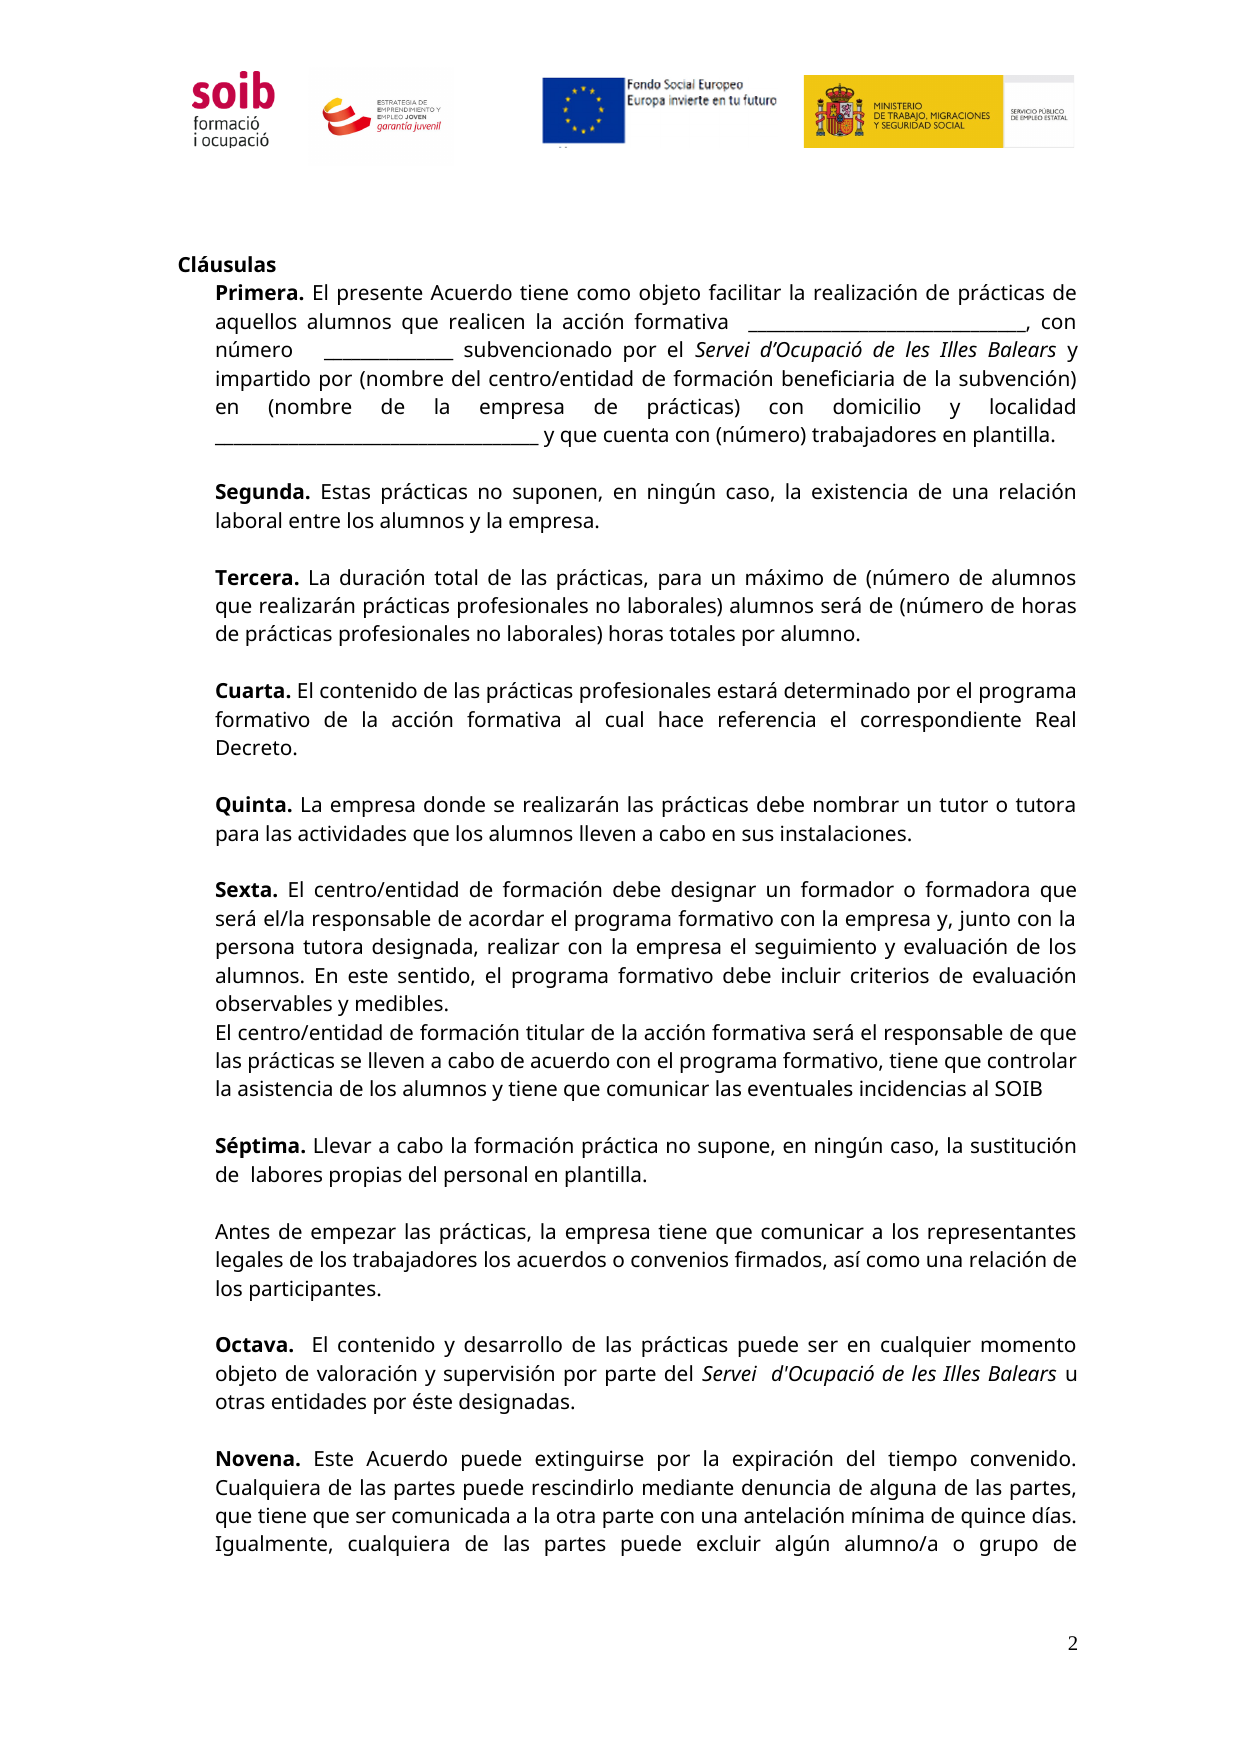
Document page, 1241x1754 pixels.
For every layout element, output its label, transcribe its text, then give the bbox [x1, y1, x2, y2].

text Octava. El contenido y desarrollo de las prácticas puede ser en cualquier momento objeto de valoración y supervisión por parte del Servei d'Ocupació de les Illes Balears u otras entidades por éste designadas. [215, 1331, 1078, 1416]
text El centro/entidad de formación titular de la acción formativa será el responsable de que las prácticas se lleven a cabo de acuerdo con el programa formativo, tiene que controlar la asistencia de los alumnos y tiene que comunicar las eventuales incidencias al SOIB [215, 1018, 1078, 1103]
subtitle Primera. El presente Acuerdo tiene como objeto facilitar la realización de prácticas de aquellos alumnos que realicen la acción formativa ______________________________, con número ______________ subvencionado por el Servei d’Ocupació de les Illes Balears y impartido por (nombre del centro/entidad de formación beneficiaria de la subvención) en (nombre de la empresa de prácticas) con domicilio y localidad ___________________________________ y que cuenta con (número) trabajadores en plantilla. [215, 278, 1078, 449]
text Sexta. El centro/entidad de formación debe designar un formador o formadora que será el/la responsable de acordar el programa formativo con la empresa y, junto con la persona tutora designada, realizar con la empresa el seguimiento y evaluación de los alumnos. En este sentido, el programa formativo debe incluir criterios de evaluación observables y medibles. [215, 876, 1078, 1018]
text Tercera. La duración total de las prácticas, para un máximo de (número de alumnos que realizarán prácticas profesionales no laborales) alumnos será de (número de horas de prácticas profesionales no laborales) horas totales por alumno. [215, 563, 1078, 648]
text Cuarta. El contenido de las prácticas profesionales estará determinado por el programa formativo de la acción formativa al cual hace referencia el correspondiente Real Decreto. [215, 676, 1078, 762]
picture [803, 75, 1075, 148]
text Novena. Este Acuerdo puede extinguirse por la expiración del tiempo convenido. Cualquiera de las partes puede rescindirlo mediante denuncia de alguna de las partes, que tiene que ser comunicada a la otra parte con una antelación mínima de quince días. Igualmente, cualquiera de las partes puede excluir algún alumno/a o grupo de [215, 1444, 1078, 1558]
text Séptima. Llevar a cabo la formación práctica no supone, en ningún caso, la sustitución de labores propias del personal en plantilla. [215, 1131, 1078, 1188]
text Quinta. La empresa donde se realizarán las prácticas debe nombrar un tutor o tutora para las actividades que los alumnos lleven a cabo en sus instalaciones. [215, 790, 1078, 847]
subtitle Cláusulas [177, 250, 1078, 278]
text Segunda. Estas prácticas no suponen, en ningún caso, la existencia de una relación laboral entre los alumnos y la empresa. [215, 477, 1078, 534]
picture [542, 77, 778, 148]
text Antes de empezar las prácticas, la empresa tiene que comunicar a los representantes legales de los trabajadores los acuerdos o convenios firmados, así como una relación de los participantes. [215, 1217, 1078, 1302]
